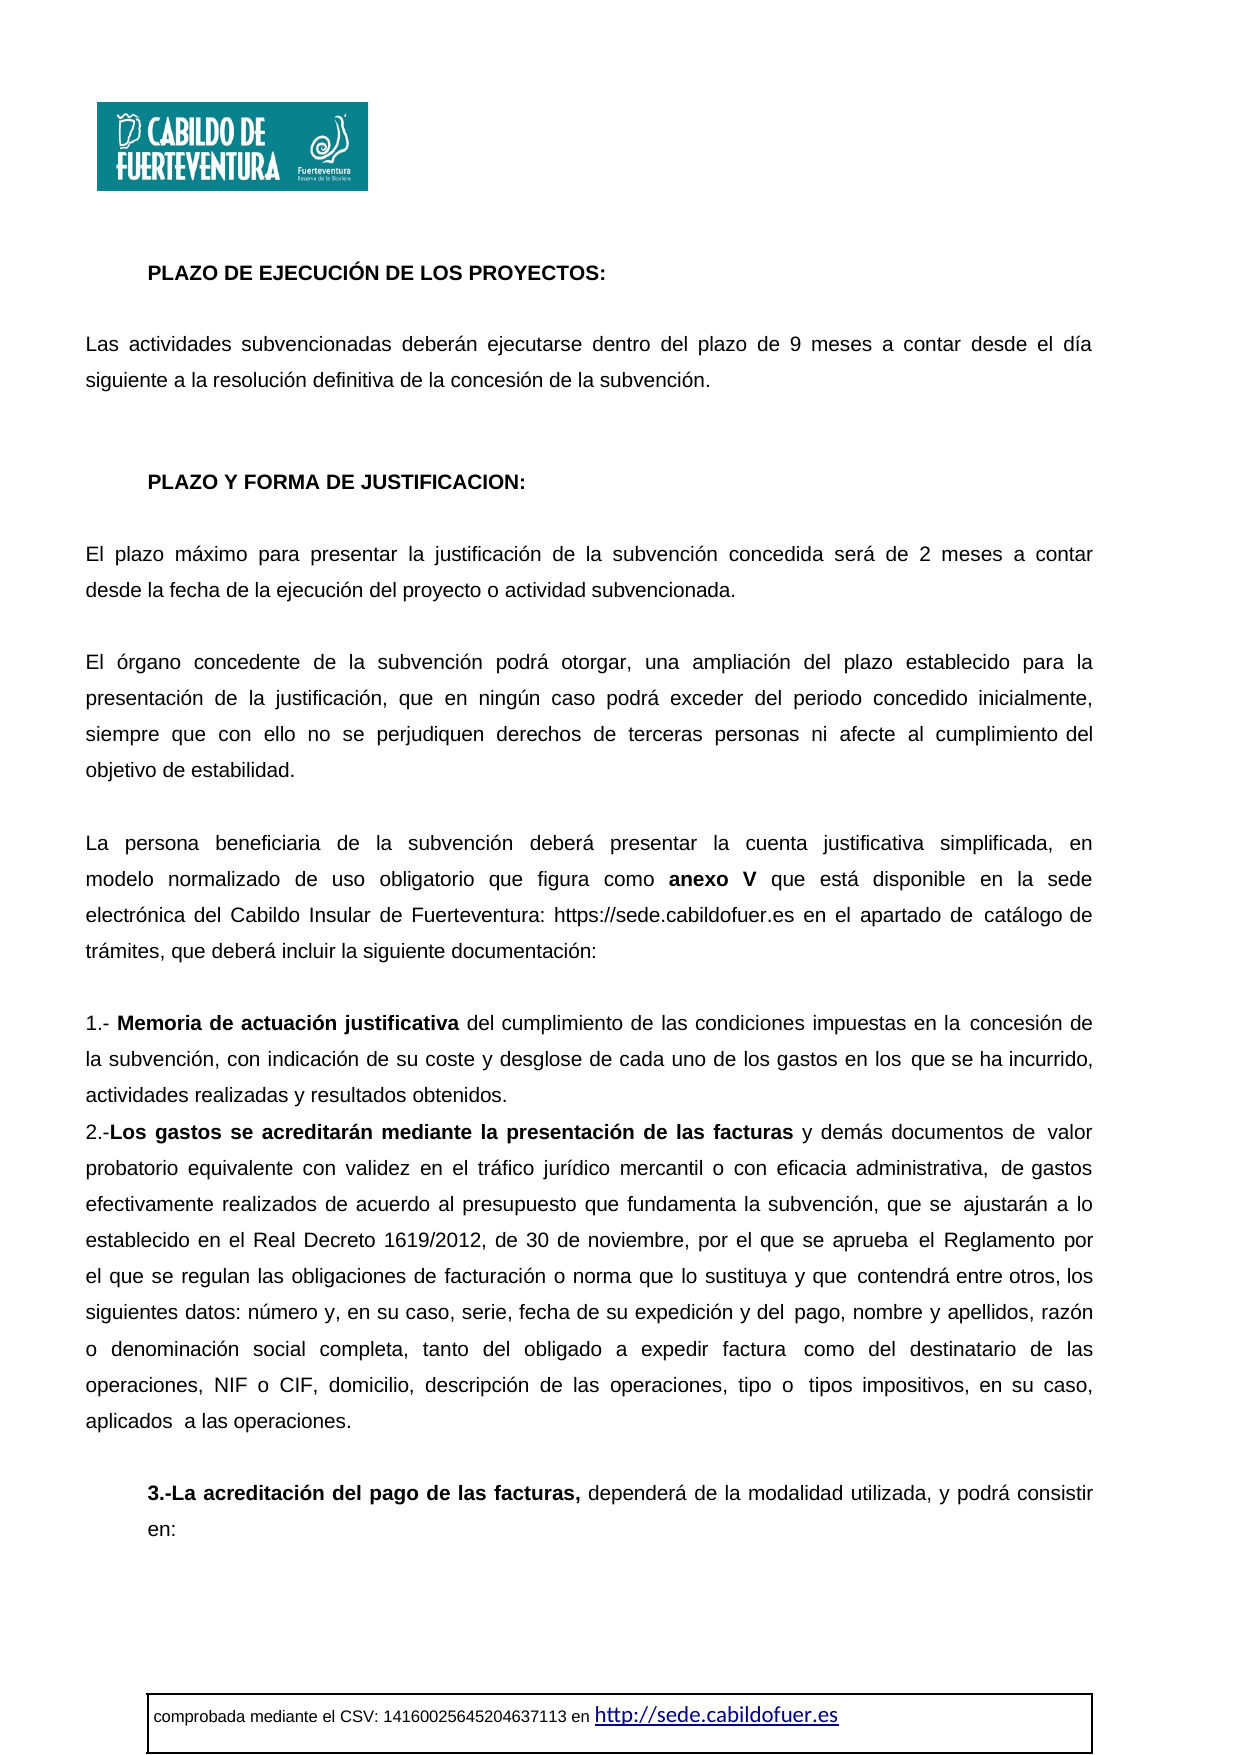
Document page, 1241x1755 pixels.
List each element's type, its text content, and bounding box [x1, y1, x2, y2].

text Las actividades subvencionadas deberán ejecutarse dentro del plazo de 9 meses a contar desde el día siguiente a la resolución definitiva de la concesión de la subvención. [85, 332, 1093, 392]
text El plazo máximo para presentar la justificación de la subvención concedida será de 2 meses a contar desde la fecha de la ejecución del proyecto o actividad subvencionada. [85, 541, 1093, 601]
text La persona beneficiaria de la subvención deberá presentar la cuenta justificativa simplificada, en modelo normalizado de uso obligatorio que figura como anexo V que está disponible en la sede electrónica del Cabildo Insular de Fuerteventura: https://sede.cabildofuer.es en el apartado de catálogo de trámites, que deberá incluir la siguiente documentación: [85, 830, 1093, 963]
text El órgano concedente de la subvención podrá otorgar, una ampliación del plazo establecido para la presentación de la justificación, que en ningún caso podrá exceder del periodo concedido inicialmente, siempre que con ello no se perjudiquen derechos de terceras personas ni afecte al cumplimiento del objetivo de estabilidad. [85, 650, 1093, 782]
subtitle PLAZO Y FORMA DE JUSTIFICACION: [147, 469, 1107, 493]
subtitle PLAZO DE EJECUCIÓN DE LOS PROYECTOS: [147, 260, 1107, 284]
text 2.-Los gastos se acreditarán mediante la presentación de las facturas y demás documentos de valor probatorio equivalente con validez en el tráfico jurídico mercantil o con eficacia administrativa, de gastos efectivamente realizados de acuerdo al presupuesto que fundamenta la subvención, que se ajustarán a lo establecido en el Real Decreto 1619/2012, de 30 de noviembre, por el que se aprueba el Reglamento por el que se regulan las obligaciones de facturación o norma que lo sustituya y que contendrá entre otros, los siguientes datos: número y, en su caso, serie, fecha de su expedición y del pago, nombre y apellidos, razón o denominación social completa, tanto del obligado a expedir factura como del destinatario de las operaciones, NIF o CIF, domicilio, descripción de las operaciones, tipo o tipos impositivos, en su caso, aplicados a las operaciones. [85, 1119, 1093, 1433]
text 3.-La acreditación del pago de las facturas, dependerá de la modalidad utilizada, y podrá consistir en: [147, 1481, 1093, 1541]
text 1.- Memoria de actuación justificativa del cumplimiento de las condiciones impuestas en la concesión de la subvención, con indicación de su coste y desglose de cada uno de los gastos en los que se ha incurrido, actividades realizadas y resultados obtenidos. [85, 1011, 1093, 1107]
